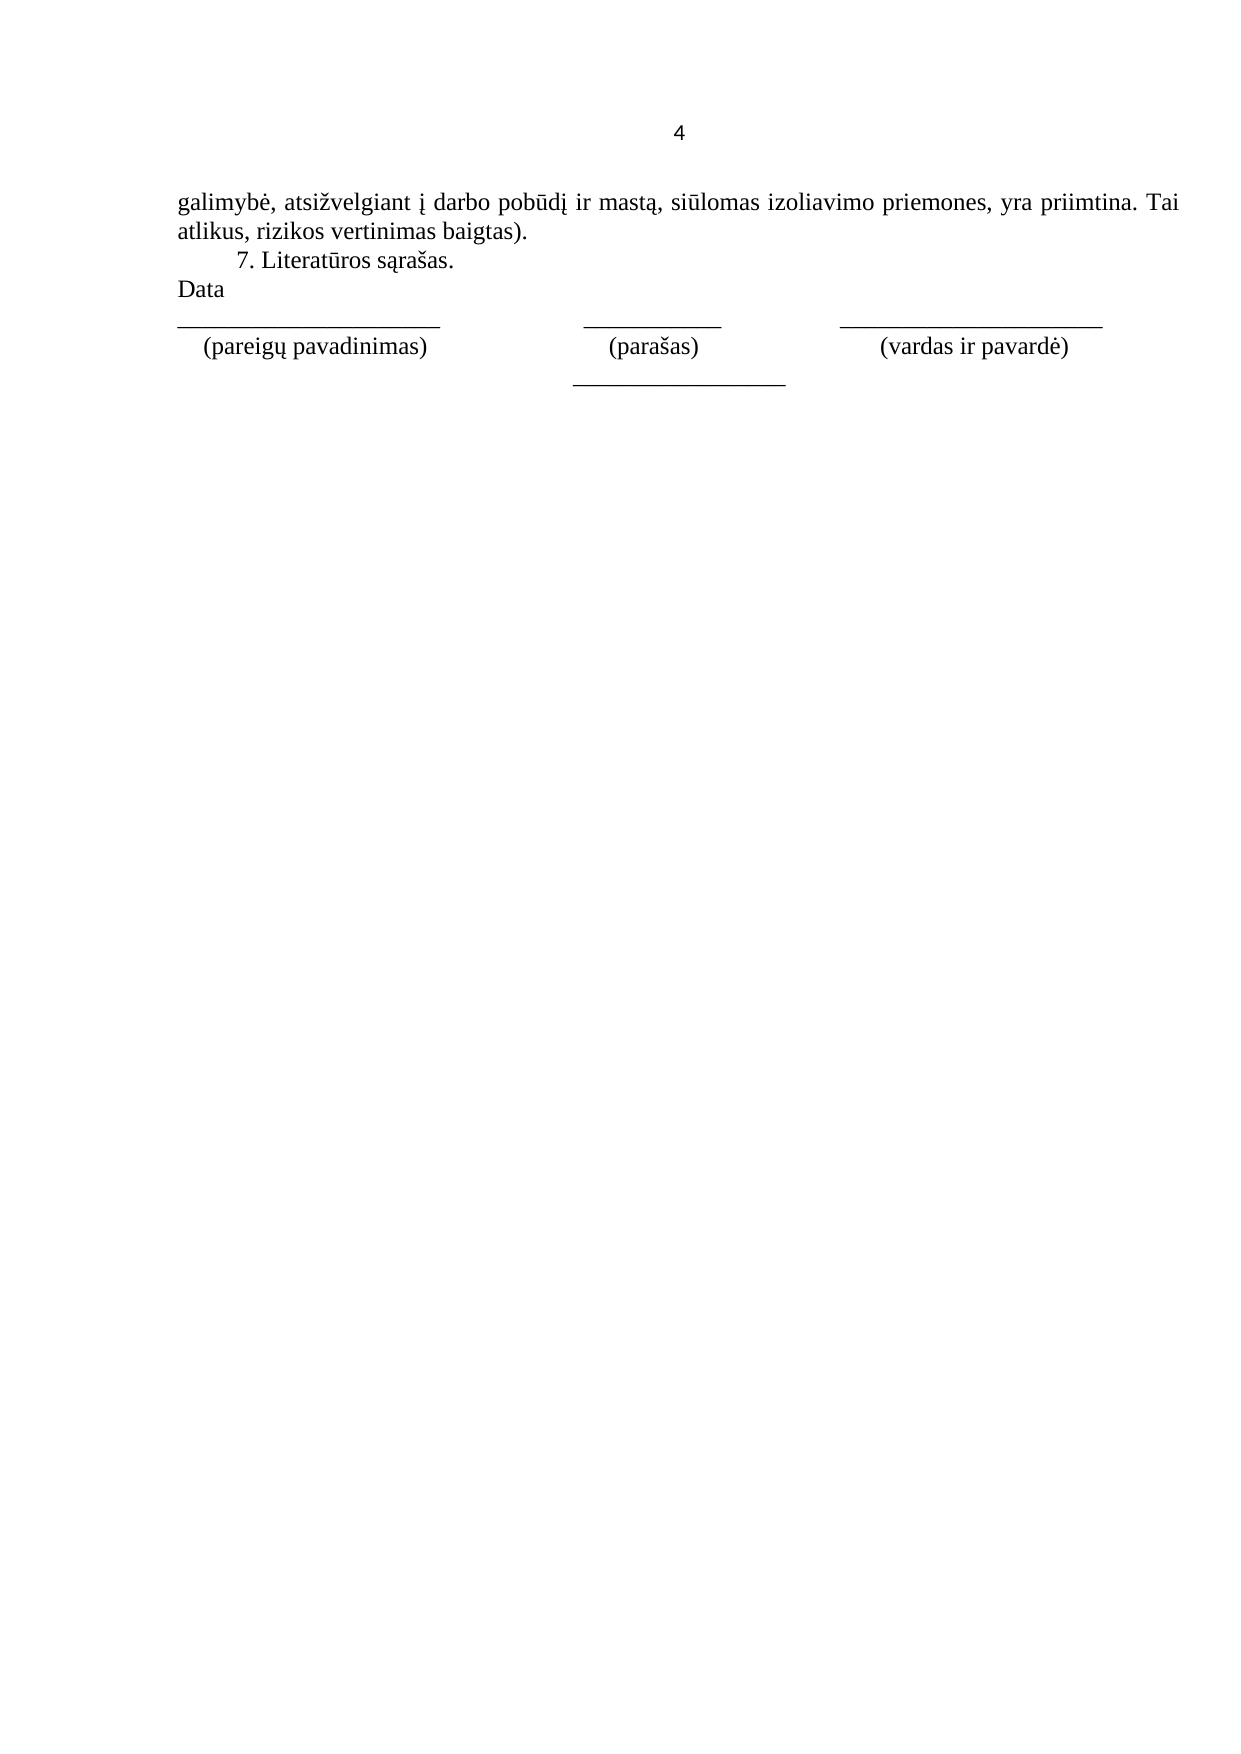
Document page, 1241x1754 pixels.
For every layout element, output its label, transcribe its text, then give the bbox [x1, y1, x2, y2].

text (pareigų pavadinimas) (parašas) (vardas ir pavardė) [177, 331, 1181, 360]
text 7. Literatūros sąrašas. [177, 245, 1181, 274]
text galimybė, atsižvelgiant į darbo pobūdį ir mastą, siūlomas izoliavimo priemones, yra priimtina. Tai atlikus, rizikos vertinimas baigtas). [177, 187, 1181, 245]
text _________________ [177, 360, 1181, 389]
text _____________________ ___________ _____________________ [177, 302, 1181, 331]
text Data [177, 274, 1181, 302]
